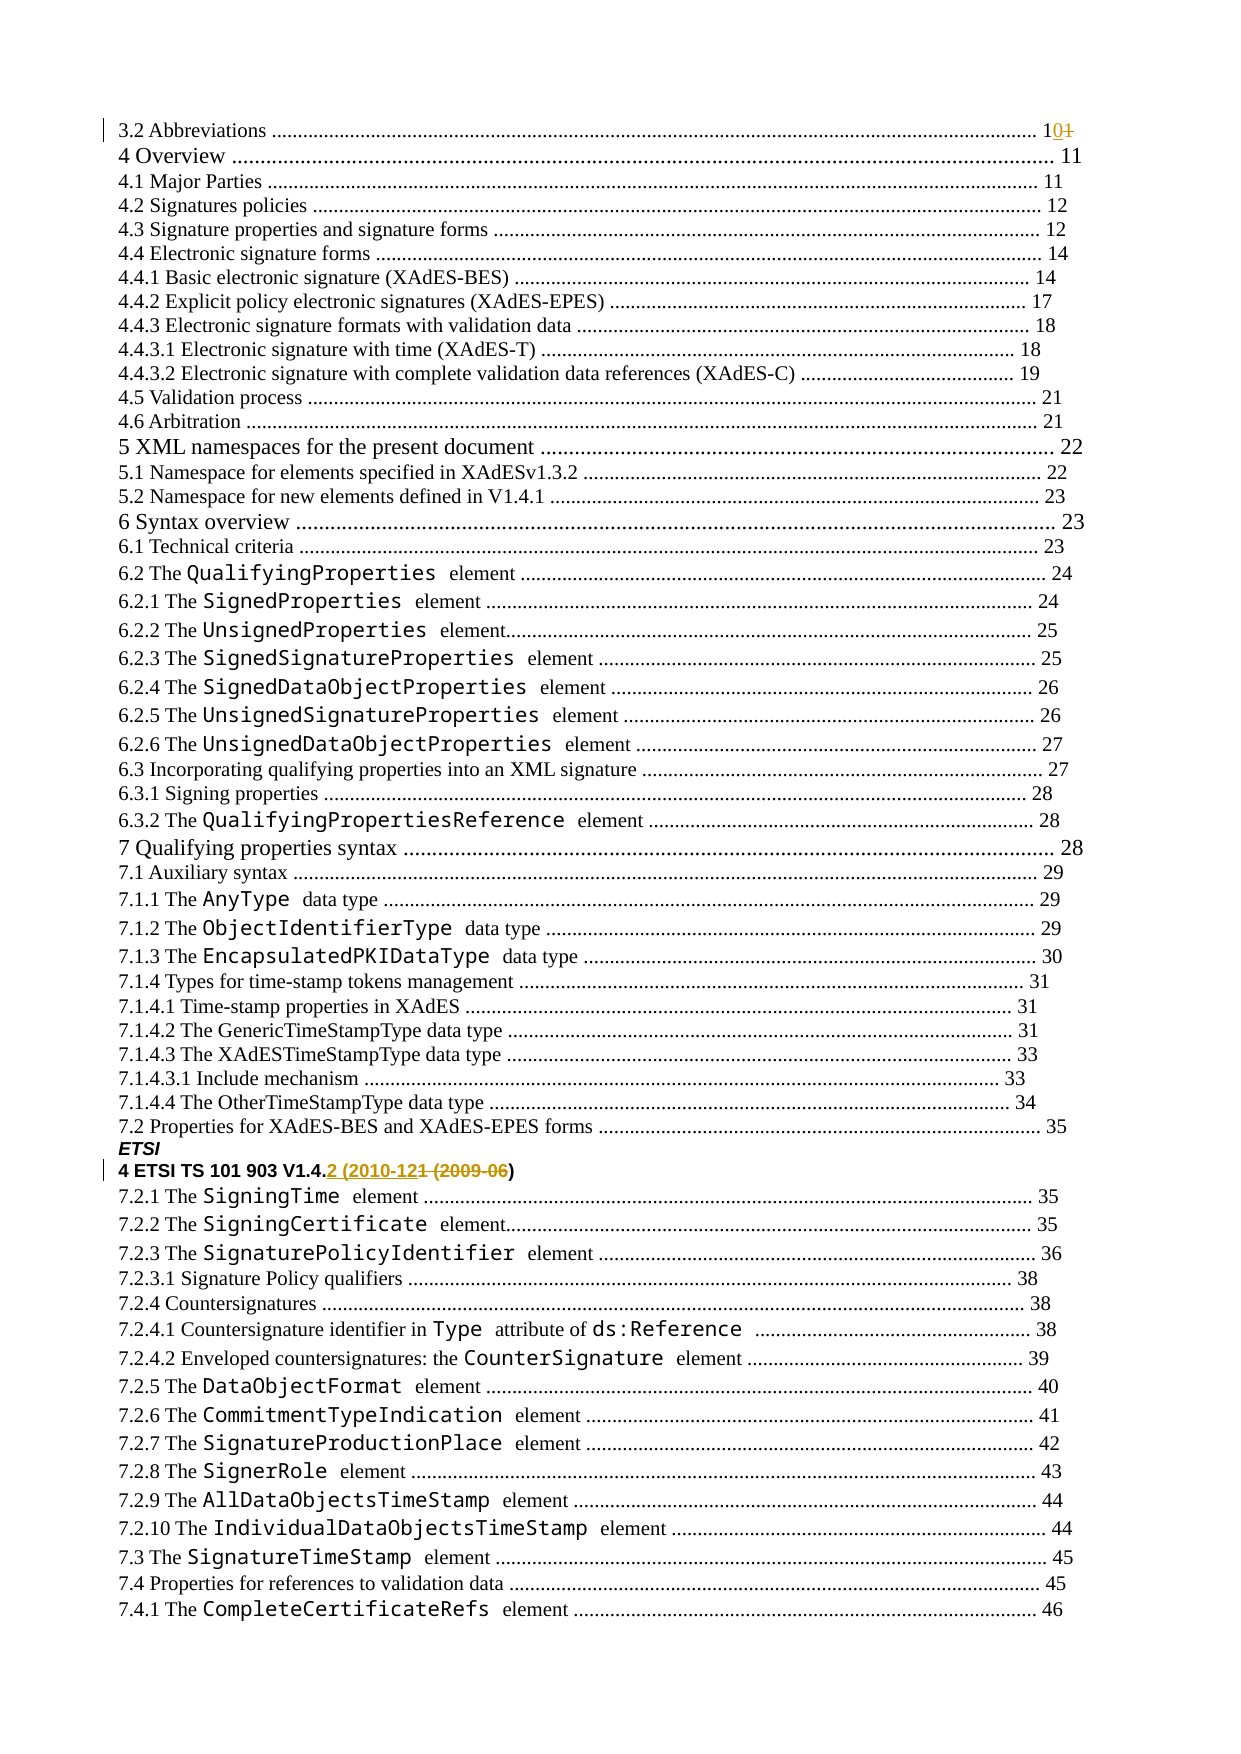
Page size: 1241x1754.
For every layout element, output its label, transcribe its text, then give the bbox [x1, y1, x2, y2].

text 7.1.3 The EncapsulatedPKIDataType data type ....................................................................................... 30 [118, 941, 1122, 969]
text 7.2.2 The SigningCertificate element..................................................................................................... 35 [118, 1209, 1122, 1238]
text 3.2 Abbreviations ................................................................................................................................................... 10 [118, 118, 1122, 142]
text 6.3 Incorporating qualifying properties into an XML signature ............................................................................. 27 [118, 757, 1122, 781]
text 6.2.6 The UnsignedDataObjectProperties element ............................................................................. 27 [118, 729, 1122, 757]
text 4.4.1 Basic electronic signature (XAdES-BES) ................................................................................................... 14 [118, 265, 1122, 289]
text 7.2 Properties for XAdES-BES and XAdES-EPES forms ..................................................................................... 35 [118, 1114, 1122, 1138]
text 6.2.4 The SignedDataObjectProperties element ................................................................................. 26 [118, 672, 1122, 700]
text 5.1 Namespace for elements specified in XAdESv1.3.2 ........................................................................................ 22 [118, 459, 1122, 484]
text 4.6 Arbitration ........................................................................................................................................................ 21 [118, 409, 1122, 433]
text 7.1.4.2 The GenericTimeStampType data type ................................................................................................. 31 [118, 1018, 1122, 1042]
text 4 ETSI TS 101 903 V1.4.2 (2010-12) [118, 1159, 1122, 1181]
text 4.4.3.1 Electronic signature with time (XAdES-T) ........................................................................................... 18 [118, 337, 1122, 361]
text 7.4 Properties for references to validation data ...................................................................................................... 45 [118, 1570, 1122, 1594]
text 7.2.4.2 Enveloped countersignatures: the CounterSignature element ..................................................... 39 [118, 1343, 1122, 1371]
text 6.2.3 The SignedSignatureProperties element .................................................................................... 25 [118, 643, 1122, 672]
text 6 Syntax overview ..................................................................................................................................... 23 [118, 508, 1122, 534]
text 7.1.4.4 The OtherTimeStampType data type .................................................................................................... 34 [118, 1090, 1122, 1114]
text 4 Overview ................................................................................................................................................ 11 [118, 142, 1122, 168]
text 4.3 Signature properties and signature forms ......................................................................................................... 12 [118, 217, 1122, 241]
text 7.1.4.3 The XAdESTimeStampType data type ................................................................................................. 33 [118, 1042, 1122, 1066]
text 7.1.4 Types for time-stamp tokens management ................................................................................................. 31 [118, 969, 1122, 993]
text 7.2.4.1 Countersignature identifier in Type attribute of ds:Reference ..................................................... 38 [118, 1314, 1122, 1343]
text 7.2.3 The SignaturePolicyIdentifier element .................................................................................... 36 [118, 1238, 1122, 1266]
text 7.1.4.3.1 Include mechanism .......................................................................................................................... 33 [118, 1066, 1122, 1090]
text 6.3.1 Signing properties ....................................................................................................................................... 28 [118, 781, 1122, 805]
text 6.1 Technical criteria .............................................................................................................................................. 23 [118, 534, 1122, 558]
text 5 XML namespaces for the present document .......................................................................................... 22 [118, 433, 1122, 459]
text ETSI [118, 1138, 1122, 1159]
text 4.5 Validation process ............................................................................................................................................ 21 [118, 385, 1122, 409]
text 6.2.2 The UnsignedProperties element..................................................................................................... 25 [118, 615, 1122, 643]
text 7.1 Auxiliary syntax ............................................................................................................................................... 29 [118, 860, 1122, 884]
text 4.4.2 Explicit policy electronic signatures (XAdES-EPES) ................................................................................ 17 [118, 289, 1122, 313]
text 6.2 The QualifyingProperties element ..................................................................................................... 24 [118, 558, 1122, 587]
text 7.1.1 The AnyType data type ............................................................................................................................. 29 [118, 884, 1122, 913]
text 7.2.8 The SignerRole element ........................................................................................................................ 43 [118, 1457, 1122, 1485]
text 7.2.9 The AllDataObjectsTimeStamp element ......................................................................................... 44 [118, 1485, 1122, 1513]
text 7.2.3.1 Signature Policy qualifiers .................................................................................................................... 38 [118, 1266, 1122, 1290]
text 7.2.5 The DataObjectFormat element ......................................................................................................... 40 [118, 1371, 1122, 1400]
text 7.1.4.1 Time-stamp properties in XAdES ......................................................................................................... 31 [118, 993, 1122, 1018]
text 7.2.7 The SignatureProductionPlace element ...................................................................................... 42 [118, 1428, 1122, 1457]
text 7.3 The SignatureTimeStamp element .......................................................................................................... 45 [118, 1542, 1122, 1570]
text 4.2 Signatures policies ............................................................................................................................................ 12 [118, 193, 1122, 217]
text 7 Qualifying properties syntax .................................................................................................................. 28 [118, 834, 1122, 860]
text 4.4.3.2 Electronic signature with complete validation data references (XAdES-C) ......................................... 19 [118, 361, 1122, 385]
text 7.2.10 The IndividualDataObjectsTimeStamp element ........................................................................ 44 [118, 1513, 1122, 1542]
text 7.1.2 The ObjectIdentifierType data type .............................................................................................. 29 [118, 913, 1122, 941]
text 4.4.3 Electronic signature formats with validation data ....................................................................................... 18 [118, 313, 1122, 337]
text 6.3.2 The QualifyingPropertiesReference element .......................................................................... 28 [118, 805, 1122, 834]
text 7.2.6 The CommitmentTypeIndication element ...................................................................................... 41 [118, 1400, 1122, 1428]
text 7.4.1 The CompleteCertificateRefs element ......................................................................................... 46 [118, 1594, 1122, 1623]
text 7.2.4 Countersignatures ....................................................................................................................................... 38 [118, 1290, 1122, 1314]
text 4.1 Major Parties .................................................................................................................................................... 11 [118, 168, 1122, 193]
text 6.2.5 The UnsignedSignatureProperties element ............................................................................... 26 [118, 700, 1122, 729]
text 4.4 Electronic signature forms ................................................................................................................................ 14 [118, 241, 1122, 265]
text 7.2.1 The SigningTime element ..................................................................................................................... 35 [118, 1181, 1122, 1209]
text 6.2.1 The SignedProperties element ......................................................................................................... 24 [118, 587, 1122, 615]
text 5.2 Namespace for new elements defined in V1.4.1 .............................................................................................. 23 [118, 484, 1122, 508]
